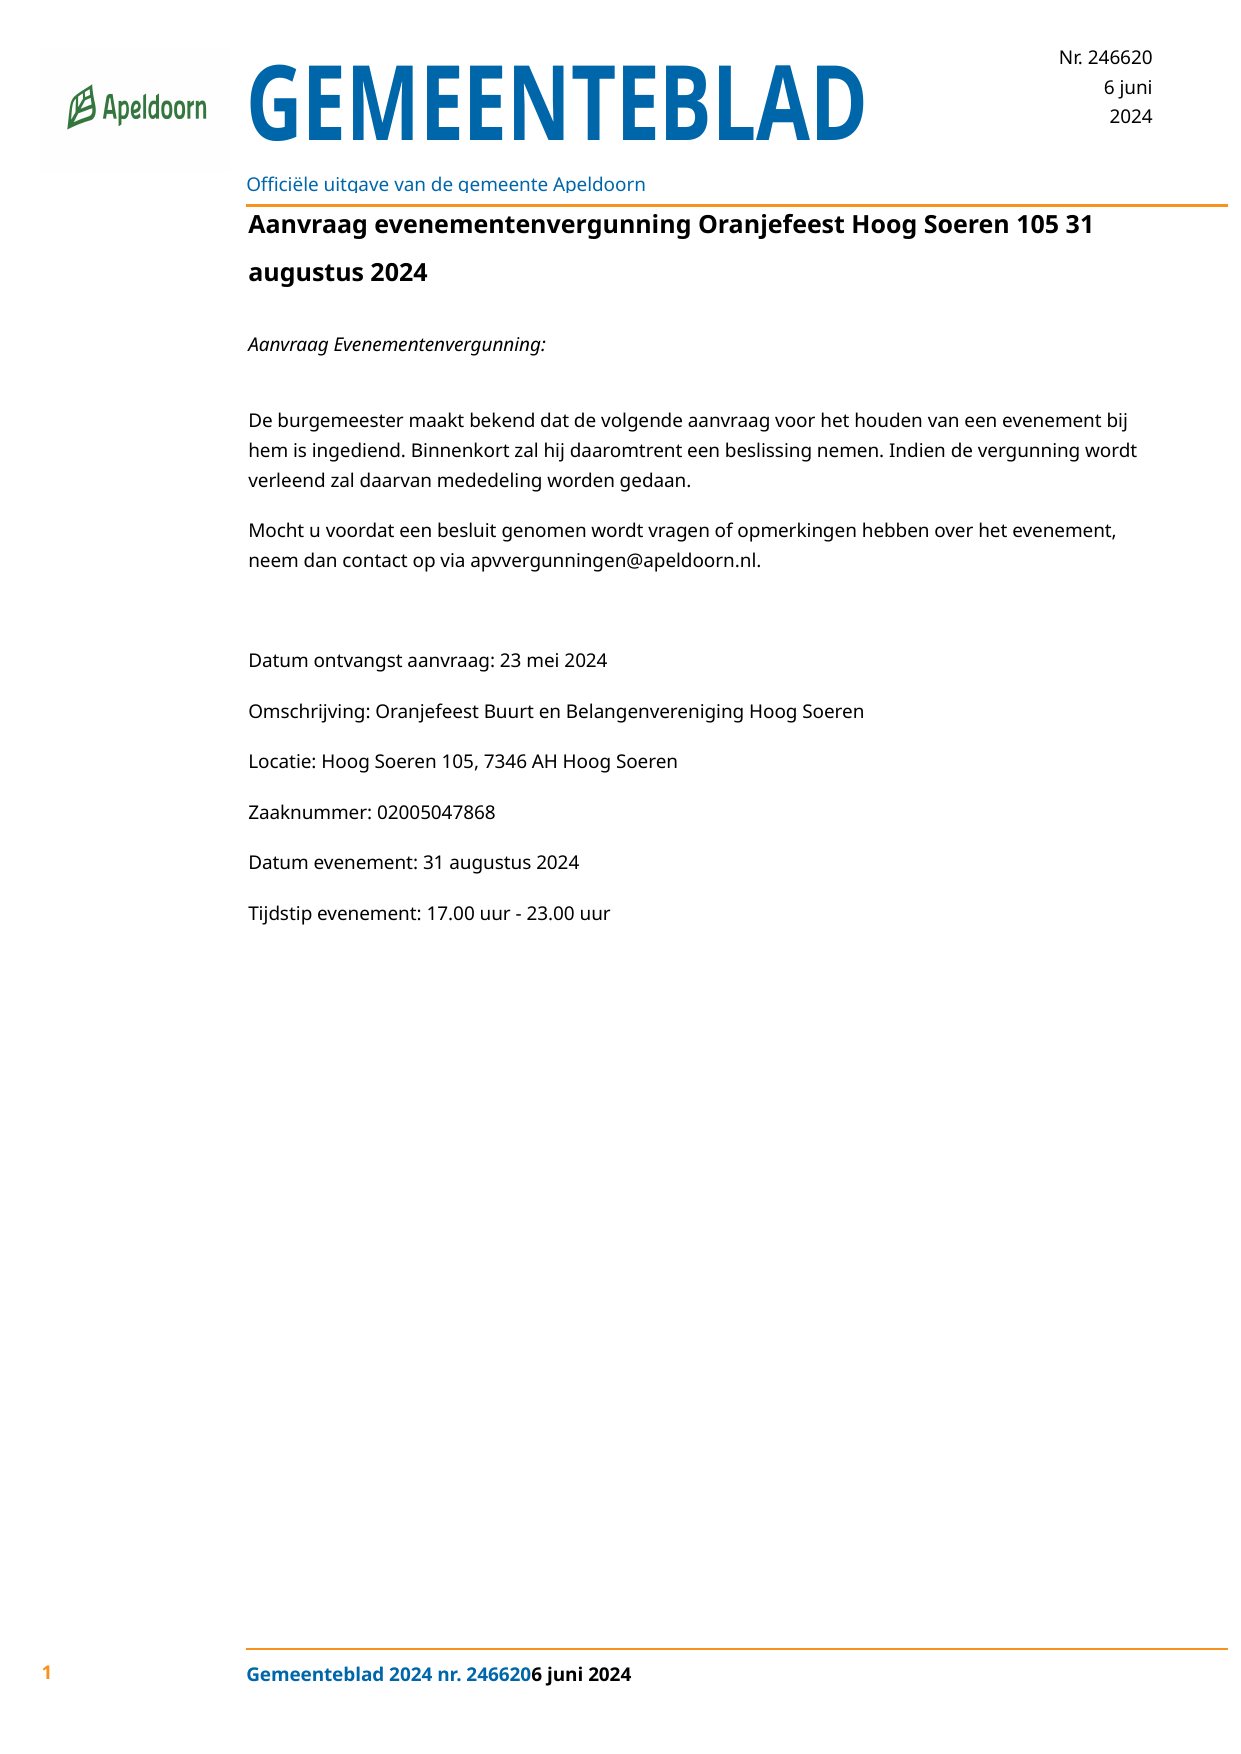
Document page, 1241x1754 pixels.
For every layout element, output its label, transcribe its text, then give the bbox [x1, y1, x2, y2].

picture [41, 47, 231, 172]
text Omschrijving: Oranjefeest Buurt en Belangenvereniging Hoog Soeren [248, 698, 1152, 724]
text Datum evenement: 31 augustus 2024 [248, 849, 1152, 875]
text Zaaknummer: 02005047868 [248, 799, 1152, 824]
text Datum ontvangst aanvraag: 23 mei 2024 [248, 648, 1152, 673]
text Locatie: Hoog Soeren 105, 7346 AH Hoog Soeren [248, 748, 1152, 774]
text De burgemeester maakt bekend dat de volgende aanvraag voor het houden van een evenement bij hem is ingediend. Binnenkort zal hij daaromtrent een beslissing nemen. Indien de vergunning wordt verleend zal daarvan mededeling worden gedaan. [248, 408, 1152, 492]
text Aanvraag evenementenvergunning Oranjefeest Hoog Soeren 105 31 augustus 2024 [248, 207, 1152, 288]
text Tijdstip evenement: 17.00 uur - 23.00 uur [248, 900, 1152, 925]
text Mocht u voordat een besluit genomen wordt vragen of opmerkingen hebben over het evenement, neem dan contact op via apvvergunningen@apeldoorn.nl. [248, 517, 1152, 572]
text Aanvraag Evenementenvergunning: [248, 331, 1152, 357]
